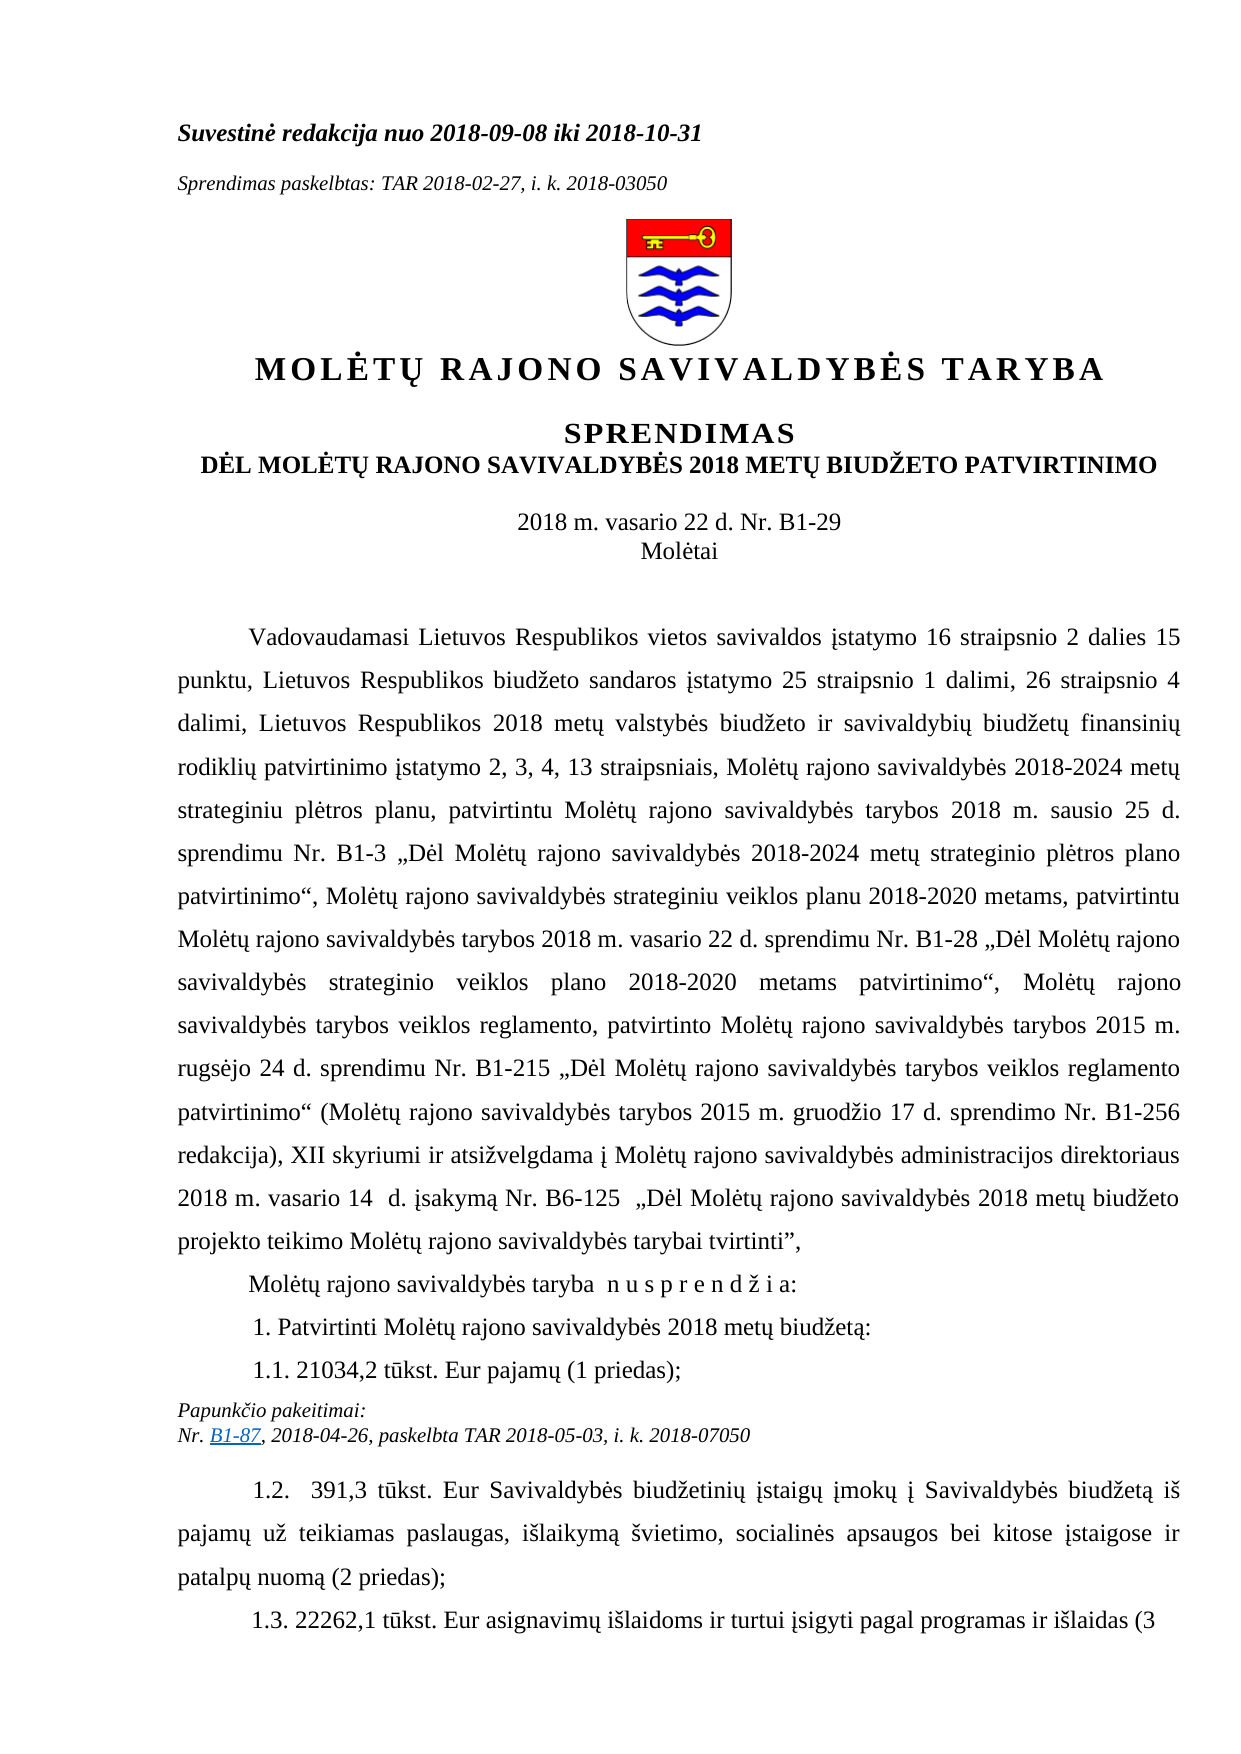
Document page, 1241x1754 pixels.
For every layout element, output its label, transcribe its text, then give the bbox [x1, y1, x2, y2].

text 1.1. 21034,2 tūkst. Eur pajamų (1 priedas); [177, 1355, 1181, 1384]
text Molėtų rajono savivaldybės taryba n u s p r e n d ž i a: [177, 1269, 1181, 1298]
text 1.3. 22262,1 tūkst. Eur asignavimų išlaidoms ir turtui įsigyti pagal programas ir išlaidas (3 [177, 1605, 1181, 1633]
text Molėtų rajono savivaldybės taryba [177, 349, 1181, 387]
text Nr. B1-87, 2018-04-26, paskelbta TAR 2018-05-03, i. k. 2018-07050 [177, 1422, 1181, 1447]
text Suvestinė redakcija nuo 2018-09-08 iki 2018-10-31 [177, 118, 1181, 147]
text Molėtai [177, 536, 1181, 565]
text 1. Patvirtinti Molėtų rajono savivaldybės 2018 metų biudžetą: [177, 1312, 1181, 1341]
text SPRENDIMAS [177, 416, 1181, 450]
text Papunkčio pakeitimai: [177, 1398, 1181, 1422]
text 1.2. 391,3 tūkst. Eur Savivaldybės biudžetinių įstaigų įmokų į Savivaldybės biudžetą iš pajamų už teikiamas paslaugas, išlaikymą švietimo, socialinės apsaugos bei kitose įstaigose ir patalpų nuomą (2 priedas); [177, 1475, 1181, 1590]
text Sprendimas paskelbtas: TAR 2018-02-27, i. k. 2018-03050 [177, 171, 1181, 195]
text dėl molėtų rajono savivaldybės 2018 metų biudžeto patvirtinimo [177, 450, 1181, 507]
text 2018 m. vasario 22 d. Nr. B1-29 [177, 507, 1181, 536]
text Vadovaudamasi Lietuvos Respublikos vietos savivaldos įstatymo 16 straipsnio 2 dalies 15 punktu, Lietuvos Respublikos biudžeto sandaros įstatymo 25 straipsnio 1 dalimi, 26 straipsnio 4 dalimi, Lietuvos Respublikos 2018 metų valstybės biudžeto ir savivaldybių biudžetų finansinių rodiklių patvirtinimo įstatymo 2, 3, 4, 13 straipsniais, Molėtų rajono savivaldybės 2018-2024 metų strateginiu plėtros planu, patvirtintu Molėtų rajono savivaldybės tarybos 2018 m. sausio 25 d. sprendimu Nr. B1-3 „Dėl Molėtų rajono savivaldybės 2018-2024 metų strateginio plėtros plano patvirtinimo“, Molėtų rajono savivaldybės strateginiu veiklos planu 2018-2020 metams, patvirtintu Molėtų rajono savivaldybės tarybos 2018 m. vasario 22 d. sprendimu Nr. B1-28 „Dėl Molėtų rajono savivaldybės strateginio veiklos plano 2018-2020 metams patvirtinimo“, Molėtų rajono savivaldybės tarybos veiklos reglamento, patvirtinto Molėtų rajono savivaldybės tarybos 2015 m. rugsėjo 24 d. sprendimu Nr. B1-215 „Dėl Molėtų rajono savivaldybės tarybos veiklos reglamento patvirtinimo“ (Molėtų rajono savivaldybės tarybos 2015 m. gruodžio 17 d. sprendimo Nr. B1-256 redakcija), XII skyriumi ir atsižvelgdama į Molėtų rajono savivaldybės administracijos direktoriaus 2018 m. vasario 14 d. įsakymą Nr. B6-125 „Dėl Molėtų rajono savivaldybės 2018 metų biudžeto projekto teikimo Molėtų rajono savivaldybės tarybai tvirtinti”, [177, 622, 1181, 1255]
